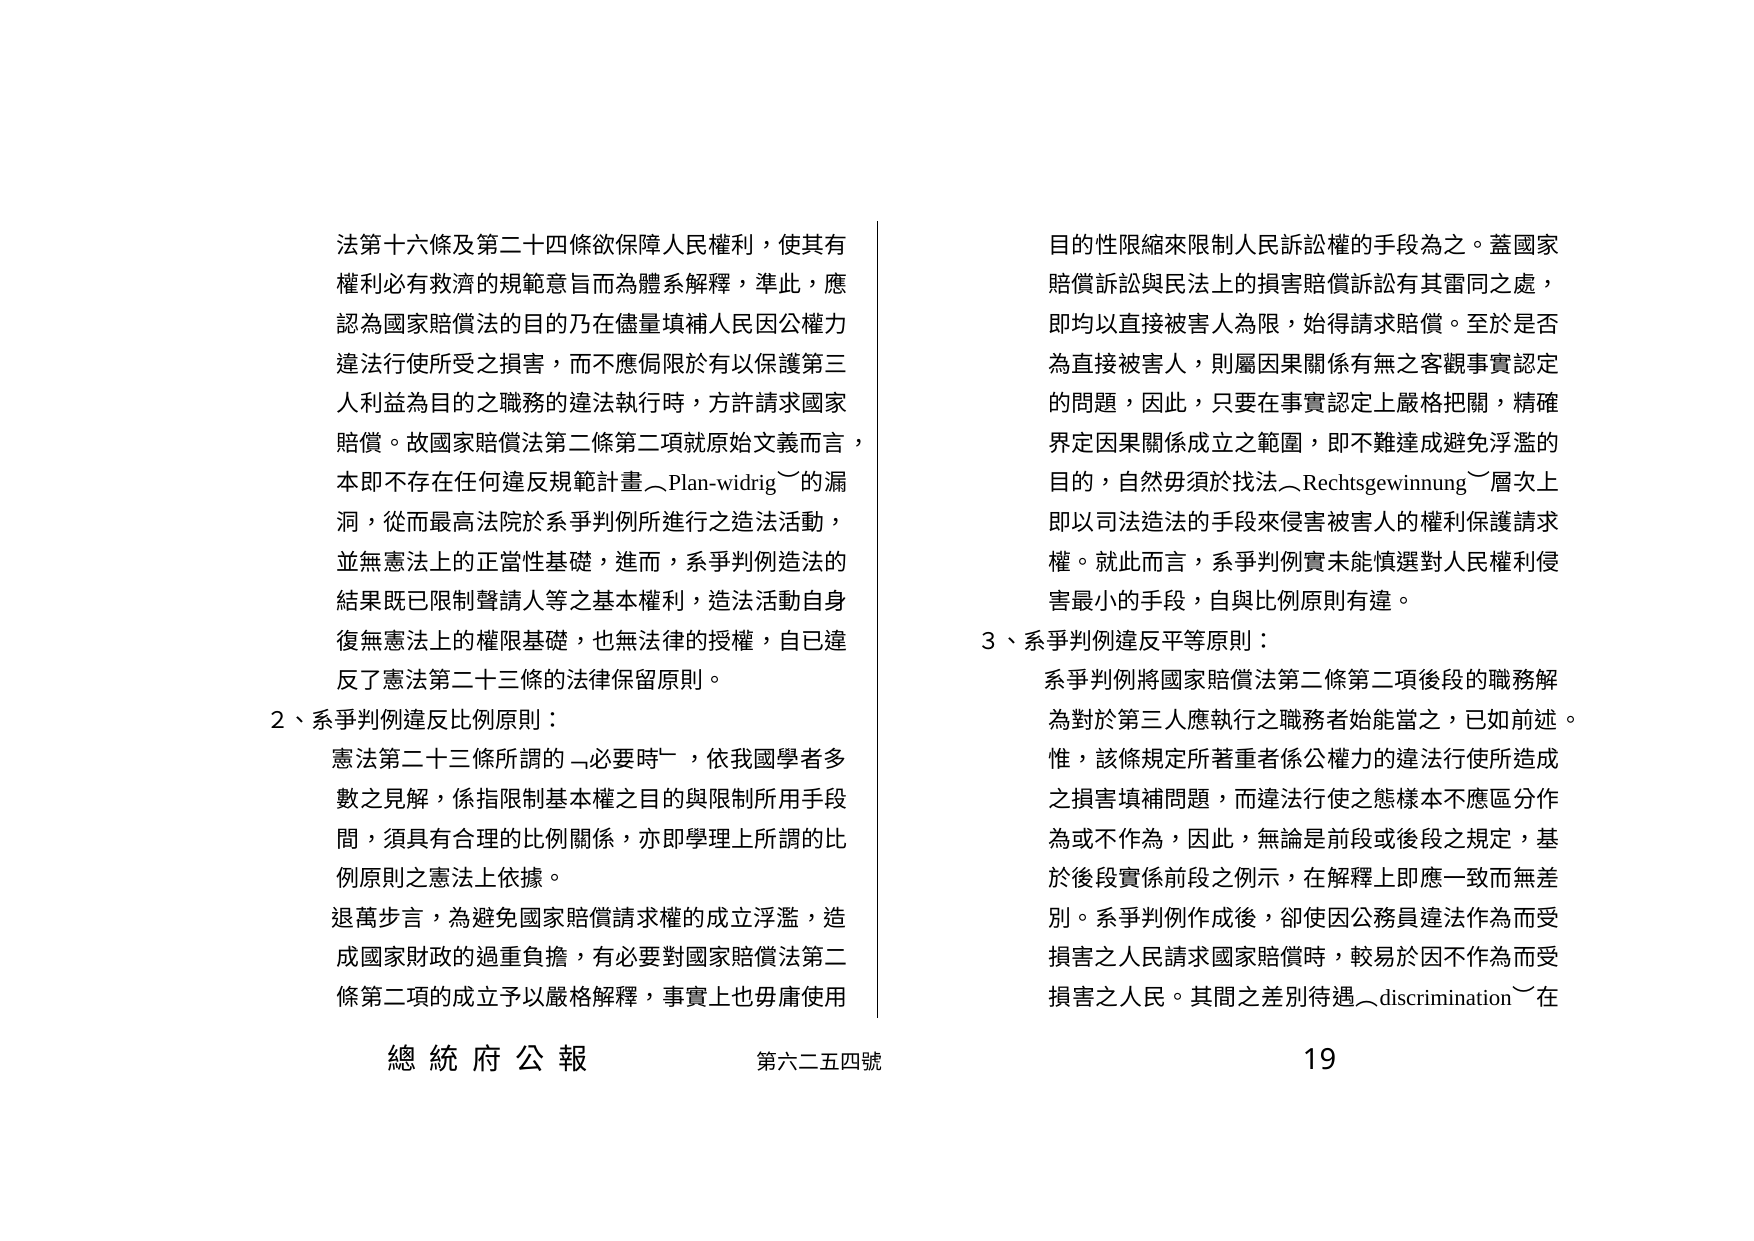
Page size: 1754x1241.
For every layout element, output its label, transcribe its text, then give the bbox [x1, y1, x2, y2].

text 退萬步言，為避免國家賠償請求權的成立浮濫，造成國家財政的過重負擔，有必要對國家賠償法第二條第二項的成立予以嚴格解釋，事實上也毋庸使用 [313, 894, 847, 1013]
text 就國家賠償法第二條第二項的條文用語而言，﹁公務員怠於執行職務﹂之字義並不限於對第三人應執行之職務，或是限於以保護第三人利益為目的之職務，因此，系爭判例實已對系爭規定作了目的性限縮。按，目的性限縮並非解釋法律，而是對於法律中的隱藏性漏洞︵verdecket Rechtsluecke︶依據非相類似者應為不相同處理的法理，予以填補，自已屬司法造法。惟，法官的規範制訂權限相對於國會而言，僅居於補充地位，其發動須以漏洞確屬存在為前提，並且行使時不得逾越法律保留原則的界限。就國家賠償法第二條第二項之﹁違背職務﹂而言，如前所述，在文義上並不限於以保護第三人利益為目的之職務，由於憲法上的基本權利規定同時也是客觀有效的法規範，而對位階在憲法以下的所有法規範的解釋適用，具有影響、指導的作用︵此即基本權的擴散效力︵Austrahlungswirkung︶︶，對國家賠償法第二條第二項的解釋適用，自亦須衡諸憲法第十六條及第二十四條欲保障人民權利，使其有權利必有救濟的規範意旨而為體系解釋，準此，應認為國家賠償法的目的乃在儘量填補人民因公權力違法行使所受之損害，而不應侷限於有以保護第三人利益為目的之職務的違法執行時，方許請求國家賠償。故國家賠償法第二條第二項就原始文義而言，本即不存在任何違反規範計畫︵Plan-widrig︶的漏洞，從而最高法院於系爭判例所進行之造法活動，並無憲法上的正當性基礎，進而，系爭判例造法的結果既已限制聲請人等之基本權利，造法活動自身復無憲法上的權限基礎，也無法律的授權，自已違反了憲法第二十三條的法律保留原則。 [313, 222, 847, 697]
text 系爭判例將國家賠償法第二條第二項後段的職務解為對於第三人應執行之職務者始能當之，已如前述。惟，該條規定所著重者係公權力的違法行使所造成之損害填補問題，而違法行使之態樣本不應區分作為或不作為，因此，無論是前段或後段之規定，基於後段實係前段之例示，在解釋上即應一致而無差別。系爭判例作成後，卻使因公務員違法作為而受損害之人民請求國家賠償時，較易於因不作為而受損害之人民。其間之差別待遇︵discrimination︶在憲法上並無合理之基礎，而違反了平等原則。 [1025, 657, 1559, 1013]
text ２、系爭判例違反比例原則： [266, 697, 847, 736]
text ３、系爭判例違反平等原則： [977, 617, 1559, 657]
text 目的性限縮來限制人民訴訟權的手段為之。蓋國家賠償訴訟與民法上的損害賠償訴訟有其雷同之處，即均以直接被害人為限，始得請求賠償。至於是否為直接被害人，則屬因果關係有無之客觀事實認定的問題，因此，只要在事實認定上嚴格把關，精確界定因果關係成立之範圍，即不難達成避免浮濫的目的，自然毋須於找法︵Rechtsgewinnung︶層次上即以司法造法的手段來侵害被害人的權利保護請求權。就此而言，系爭判例實未能慎選對人民權利侵害最小的手段，自與比例原則有違。 [1025, 222, 1559, 617]
text 憲法第二十三條所謂的﹁必要時﹂，依我國學者多數之見解，係指限制基本權之目的與限制所用手段間，須具有合理的比例關係，亦即學理上所謂的比例原則之憲法上依據。 [313, 736, 847, 894]
